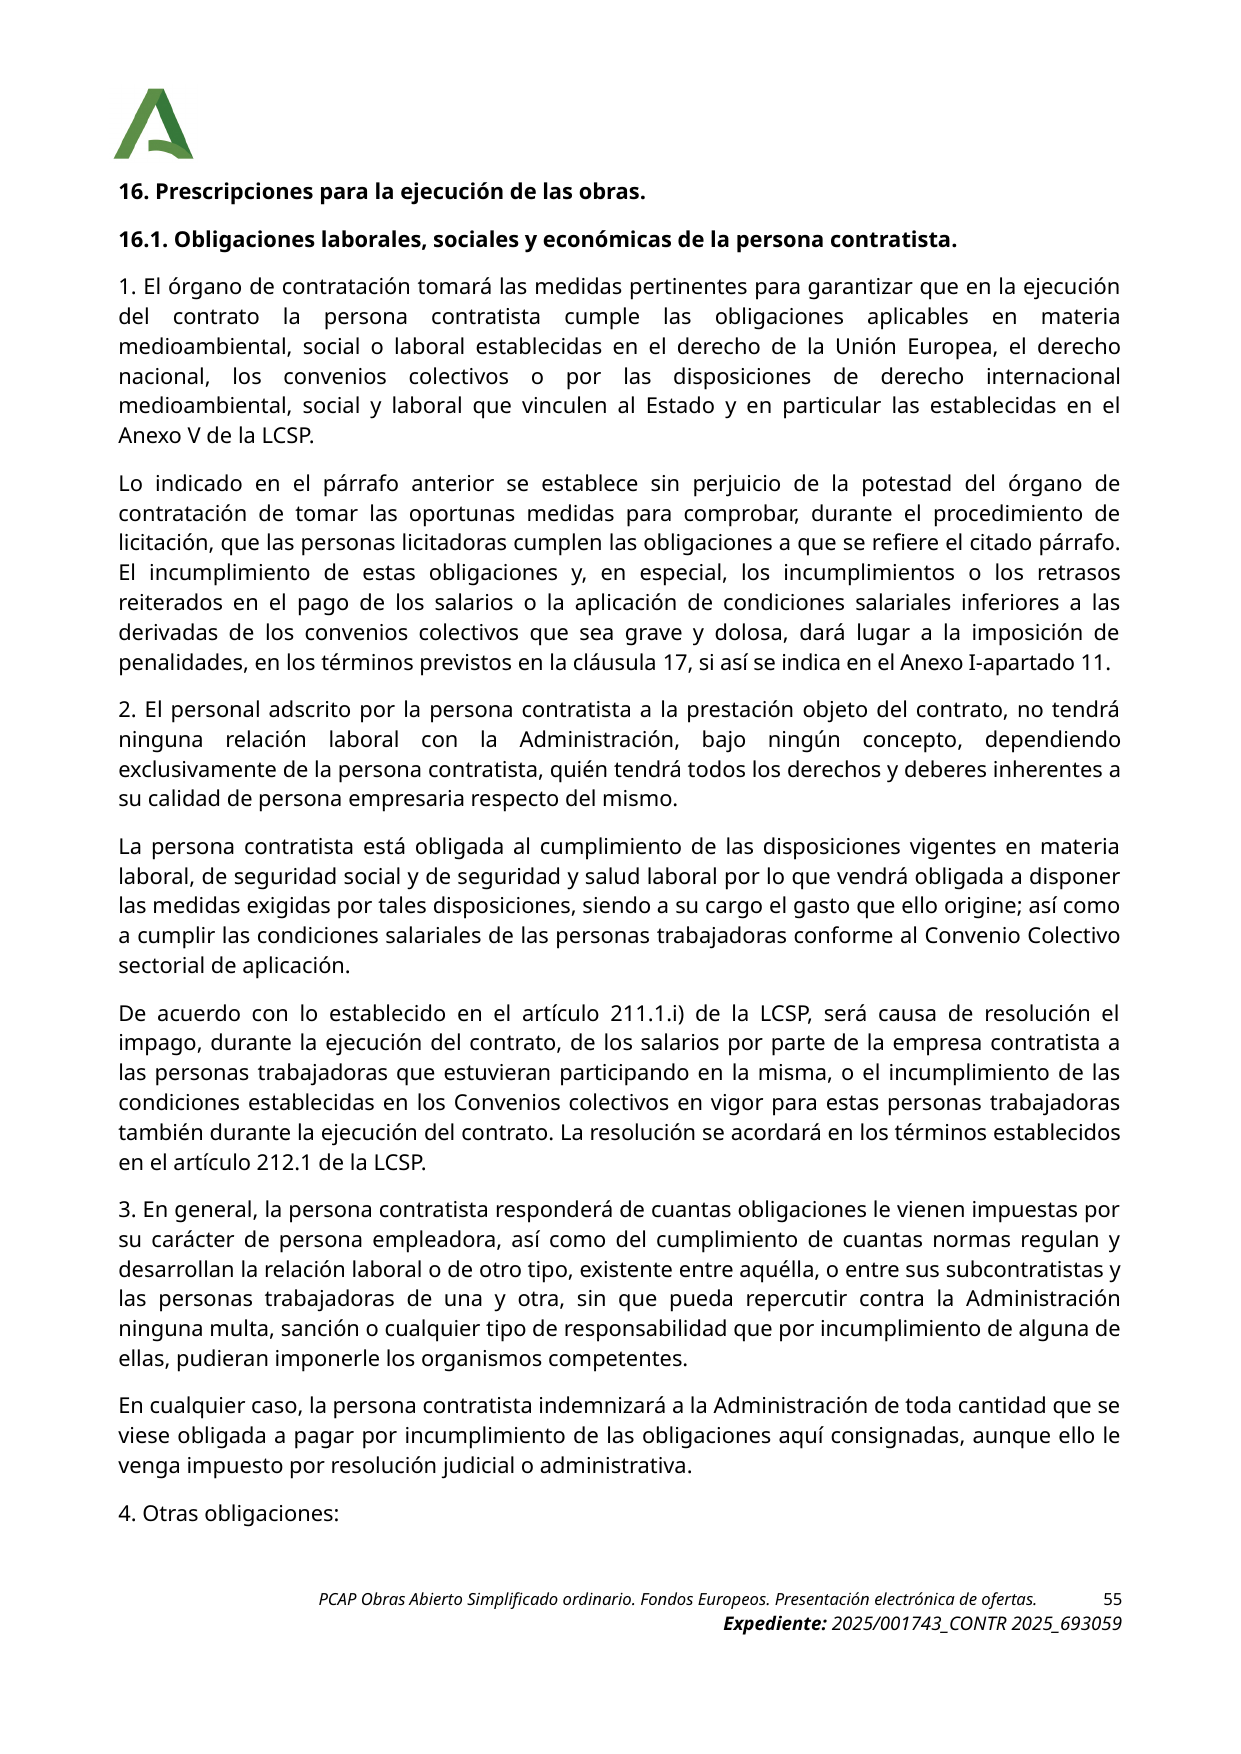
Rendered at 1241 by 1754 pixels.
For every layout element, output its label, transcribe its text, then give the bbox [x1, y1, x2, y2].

text La persona contratista está obligada al cumplimiento de las disposiciones vigentes en materia laboral, de seguridad social y de seguridad y salud laboral por lo que vendrá obligada a disponer las medidas exigidas por tales disposiciones, siendo a su cargo el gasto que ello origine; así como a cumplir las condiciones salariales de las personas trabajadoras conforme al Convenio Colectivo sectorial de aplicación. [118, 831, 1122, 980]
text 2. El personal adscrito por la persona contratista a la prestación objeto del contrato, no tendrá ninguna relación laboral con la Administración, bajo ningún concepto, dependiendo exclusivamente de la persona contratista, quién tendrá todos los derechos y deberes inherentes a su calidad de persona empresaria respecto del mismo. [118, 694, 1122, 813]
text De acuerdo con lo establecido en el artículo 211.1.i) de la LCSP, será causa de resolución el impago, durante la ejecución del contrato, de los salarios por parte de la empresa contratista a las personas trabajadoras que estuvieran participando en la misma, o el incumplimiento de las condiciones establecidas en los Convenios colectivos en vigor para estas personas trabajadoras también durante la ejecución del contrato. La resolución se acordará en los términos establecidos en el artículo 212.1 de la LCSP. [118, 998, 1122, 1176]
picture [109, 84, 198, 163]
text 1. El órgano de contratación tomará las medidas pertinentes para garantizar que en la ejecución del contrato la persona contratista cumple las obligaciones aplicables en materia medioambiental, social o laboral establecidas en el derecho de la Unión Europea, el derecho nacional, los convenios colectivos o por las disposiciones de derecho internacional medioambiental, social y laboral que vinculen al Estado y en particular las establecidas en el Anexo V de la LCSP. [118, 271, 1122, 450]
text Lo indicado en el párrafo anterior se establece sin perjuicio de la potestad del órgano de contratación de tomar las oportunas medidas para comprobar, durante el procedimiento de licitación, que las personas licitadoras cumplen las obligaciones a que se refiere el citado párrafo. El incumplimiento de estas obligaciones y, en especial, los incumplimientos o los retrasos reiterados en el pago de los salarios o la aplicación de condiciones salariales inferiores a las derivadas de los convenios colectivos que sea grave y dolosa, dará lugar a la imposición de penalidades, en los términos previstos en la cláusula 17, si así se indica en el Anexo I-apartado 11. [118, 468, 1122, 676]
text En cualquier caso, la persona contratista indemnizará a la Administración de toda cantidad que se viese obligada a pagar por incumplimiento de las obligaciones aquí consignadas, aunque ello le venga impuesto por resolución judicial o administrativa. [118, 1391, 1122, 1480]
text 3. En general, la persona contratista responderá de cuantas obligaciones le vienen impuestas por su carácter de persona empleadora, así como del cumplimiento de cuantas normas regulan y desarrollan la relación laboral o de otro tipo, existente entre aquélla, o entre sus subcontratistas y las personas trabajadoras de una y otra, sin que pueda repercutir contra la Administración ninguna multa, sanción o cualquier tipo de responsabilidad que por incumplimiento de alguna de ellas, pudieran imponerle los organismos competentes. [118, 1194, 1122, 1373]
subtitle 16. Prescripciones para la ejecución de las obras. [118, 176, 1122, 206]
subtitle 16.1. Obligaciones laborales, sociales y económicas de la persona contratista. [118, 224, 1122, 254]
text 4. Otras obligaciones: [118, 1498, 1122, 1527]
